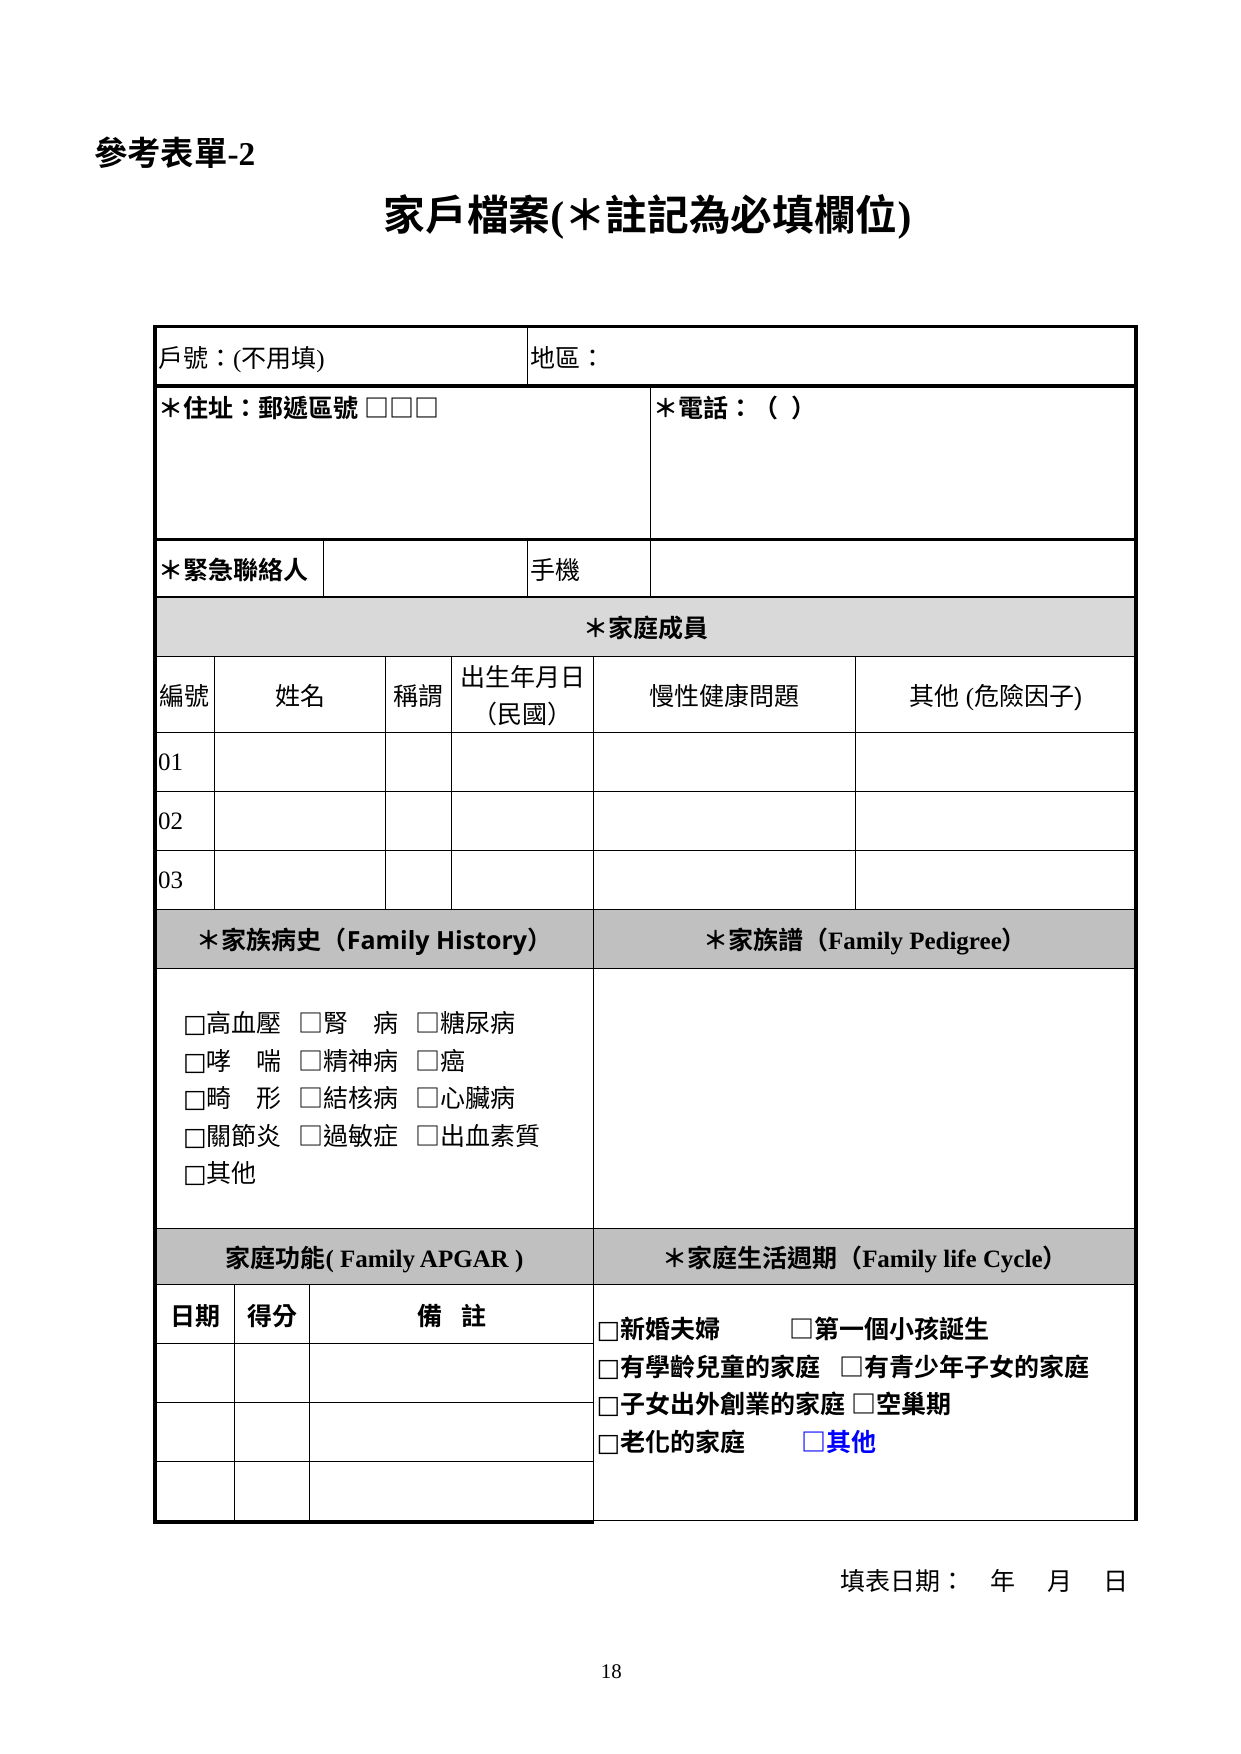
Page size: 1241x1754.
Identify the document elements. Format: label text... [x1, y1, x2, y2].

table_cell □高血壓 □腎 病 □糖尿病 □哮 喘 □精神病 □癌 □畸 形 □結核病 □心臟病 □關節炎 □過敏症 □出血素質 □其他 [157, 969, 593, 1228]
table_cell [324, 541, 527, 596]
table_cell 姓名 [215, 657, 385, 732]
table_cell [157, 1403, 234, 1461]
table_cell [594, 792, 855, 850]
table_cell [157, 1462, 234, 1520]
table_cell 03 [157, 851, 214, 909]
table_cell [651, 541, 1134, 596]
table_cell [452, 851, 593, 909]
table_cell ＊電話：（ ） [651, 388, 1134, 537]
table_cell 備 註 [310, 1285, 593, 1343]
table_cell [594, 851, 855, 909]
table_header 戶號：(不用填) [157, 328, 527, 384]
table_cell 家庭功能( Family APGAR ) [157, 1229, 593, 1284]
table_cell [856, 733, 1134, 791]
table_cell [310, 1344, 593, 1402]
table_cell 出生年月日 （民國） [452, 657, 593, 732]
table_cell [386, 792, 451, 850]
table_cell 慢性健康問題 [594, 657, 855, 732]
table_cell ＊家庭成員 [157, 598, 1134, 656]
table_cell 01 [157, 733, 214, 791]
table_cell ＊住址：郵遞區號 □□□ [157, 388, 650, 537]
table_cell [856, 792, 1134, 850]
table_cell ＊家族病史（Family History） [157, 910, 593, 968]
table_cell ＊家庭生活週期（Family life Cycle） [594, 1229, 1134, 1284]
table_cell 編號 [157, 657, 214, 732]
table_cell [235, 1344, 309, 1402]
table_cell [452, 733, 593, 791]
table_cell 日期 [157, 1285, 234, 1343]
table_cell [215, 733, 385, 791]
table_cell 02 [157, 792, 214, 850]
table_cell 其他 (危險因子) [856, 657, 1134, 732]
table_cell [215, 851, 385, 909]
table_cell ＊緊急聯絡人 [157, 541, 323, 596]
table_cell [594, 969, 1134, 1228]
table_cell [235, 1462, 309, 1520]
table_cell [310, 1462, 593, 1520]
text 家戶檔案(＊註記為必填欄位) [94, 175, 1201, 250]
table_cell [856, 851, 1134, 909]
table_cell [310, 1403, 593, 1461]
table_cell 稱謂 [386, 657, 451, 732]
table_cell [235, 1403, 309, 1461]
table_cell 手機 [528, 541, 650, 596]
table_cell [594, 733, 855, 791]
table_cell [386, 733, 451, 791]
table_cell □新婚夫婦 □第一個小孩誕生 □有學齡兒童的家庭 □有青少年子女的家庭 □子女出外創業的家庭 □空巢期 □老化的家庭 □其他 [594, 1285, 1134, 1520]
table_header 地區： [528, 328, 1134, 384]
text 填表日期： 年 月 日 [94, 1561, 1128, 1598]
table_cell ＊家族譜（Family Pedigree） [594, 910, 1134, 968]
text 參考表單-2 [94, 127, 1201, 175]
table_cell [215, 792, 385, 850]
table_cell [157, 1344, 234, 1402]
table_cell [452, 792, 593, 850]
table_cell 得分 [235, 1285, 309, 1343]
table_cell [386, 851, 451, 909]
